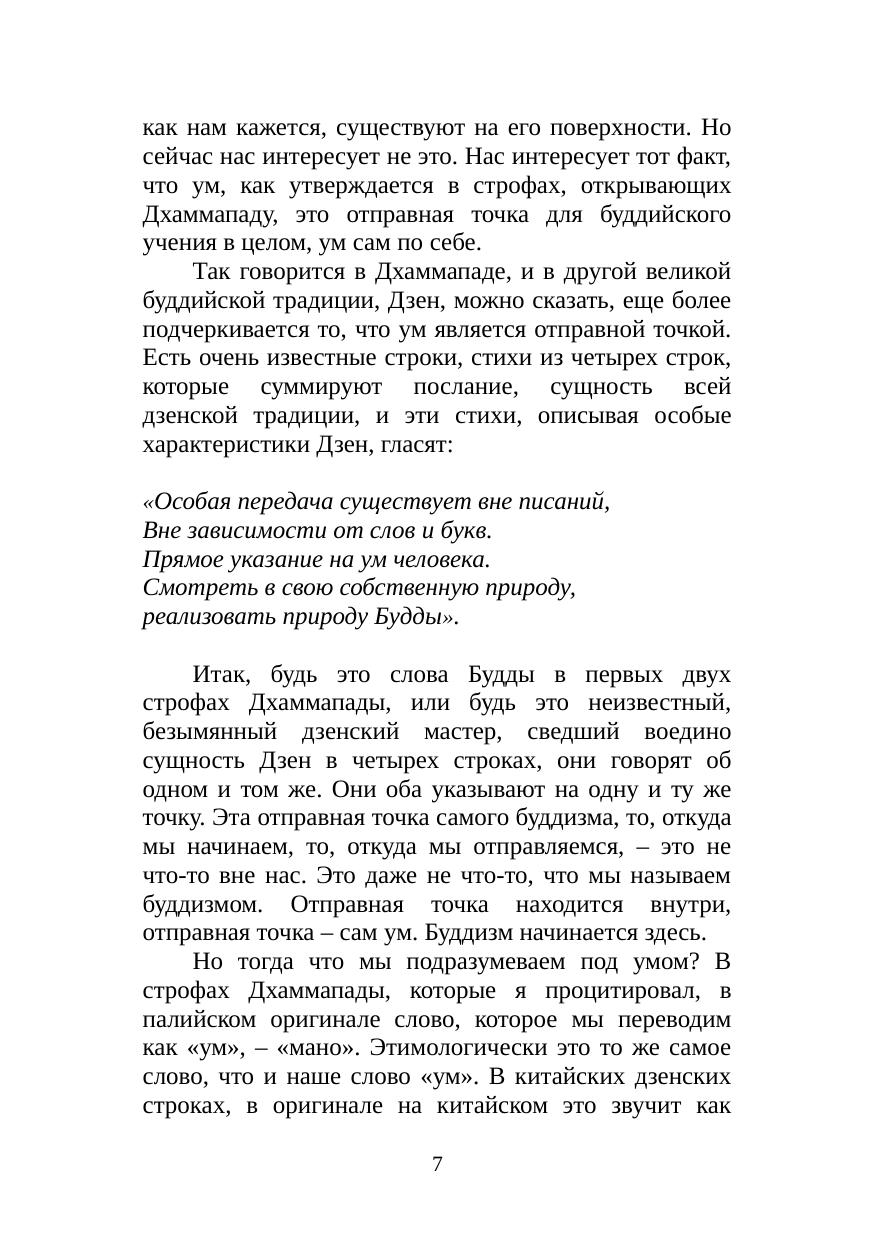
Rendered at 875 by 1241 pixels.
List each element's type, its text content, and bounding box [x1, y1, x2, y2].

text Так говорится в Дхаммападе, и в другой великой буддийской традиции, Дзен, можно сказать, еще более подчеркивается то, что ум является отправной точкой. Есть очень известные строки, стихи из четырех строк, которые суммируют послание, сущность всей дзенской традиции, и эти стихи, описывая особые характеристики Дзен, гласят: [142, 256, 732, 457]
text «Особая передача существует вне писаний, Вне зависимости от слов и букв. Прямое указание на ум человека. Смотреть в свою собственную природу, реализовать природу Будды». [142, 486, 732, 630]
text Итак, будь это слова Будды в первых двух строфах Дхаммапады, или будь это неизвестный, безымянный дзенский мастер, сведший воедино сущность Дзен в четырех строках, они говорят об одном и том же. Они оба указывают на одну и ту же точку. Эта отправная точка самого буддизма, то, откуда мы начинаем, то, откуда мы отправляемся, – это не что-то вне нас. Это даже не что-то, что мы называем буддизмом. Отправная точка находится внутри, отправная точка – сам ум. Буддизм начинается здесь. [142, 659, 732, 946]
text Но тогда что мы подразумеваем под умом? В строфах Дхаммапады, которые я процитировал, в палийском оригинале слово, которое мы переводим как «ум», – «мано». Этимологически это то же самое слово, что и наше слово «ум». В китайских дзенских строках, в оригинале на китайском это звучит как [142, 946, 732, 1119]
text как нам кажется, существуют на его поверхности. Но сейчас нас интересует не это. Нас интересует тот факт, что ум, как утверждается в строфах, открывающих Дхаммападу, это отправная точка для буддийского учения в целом, ум сам по себе. [142, 112, 732, 256]
